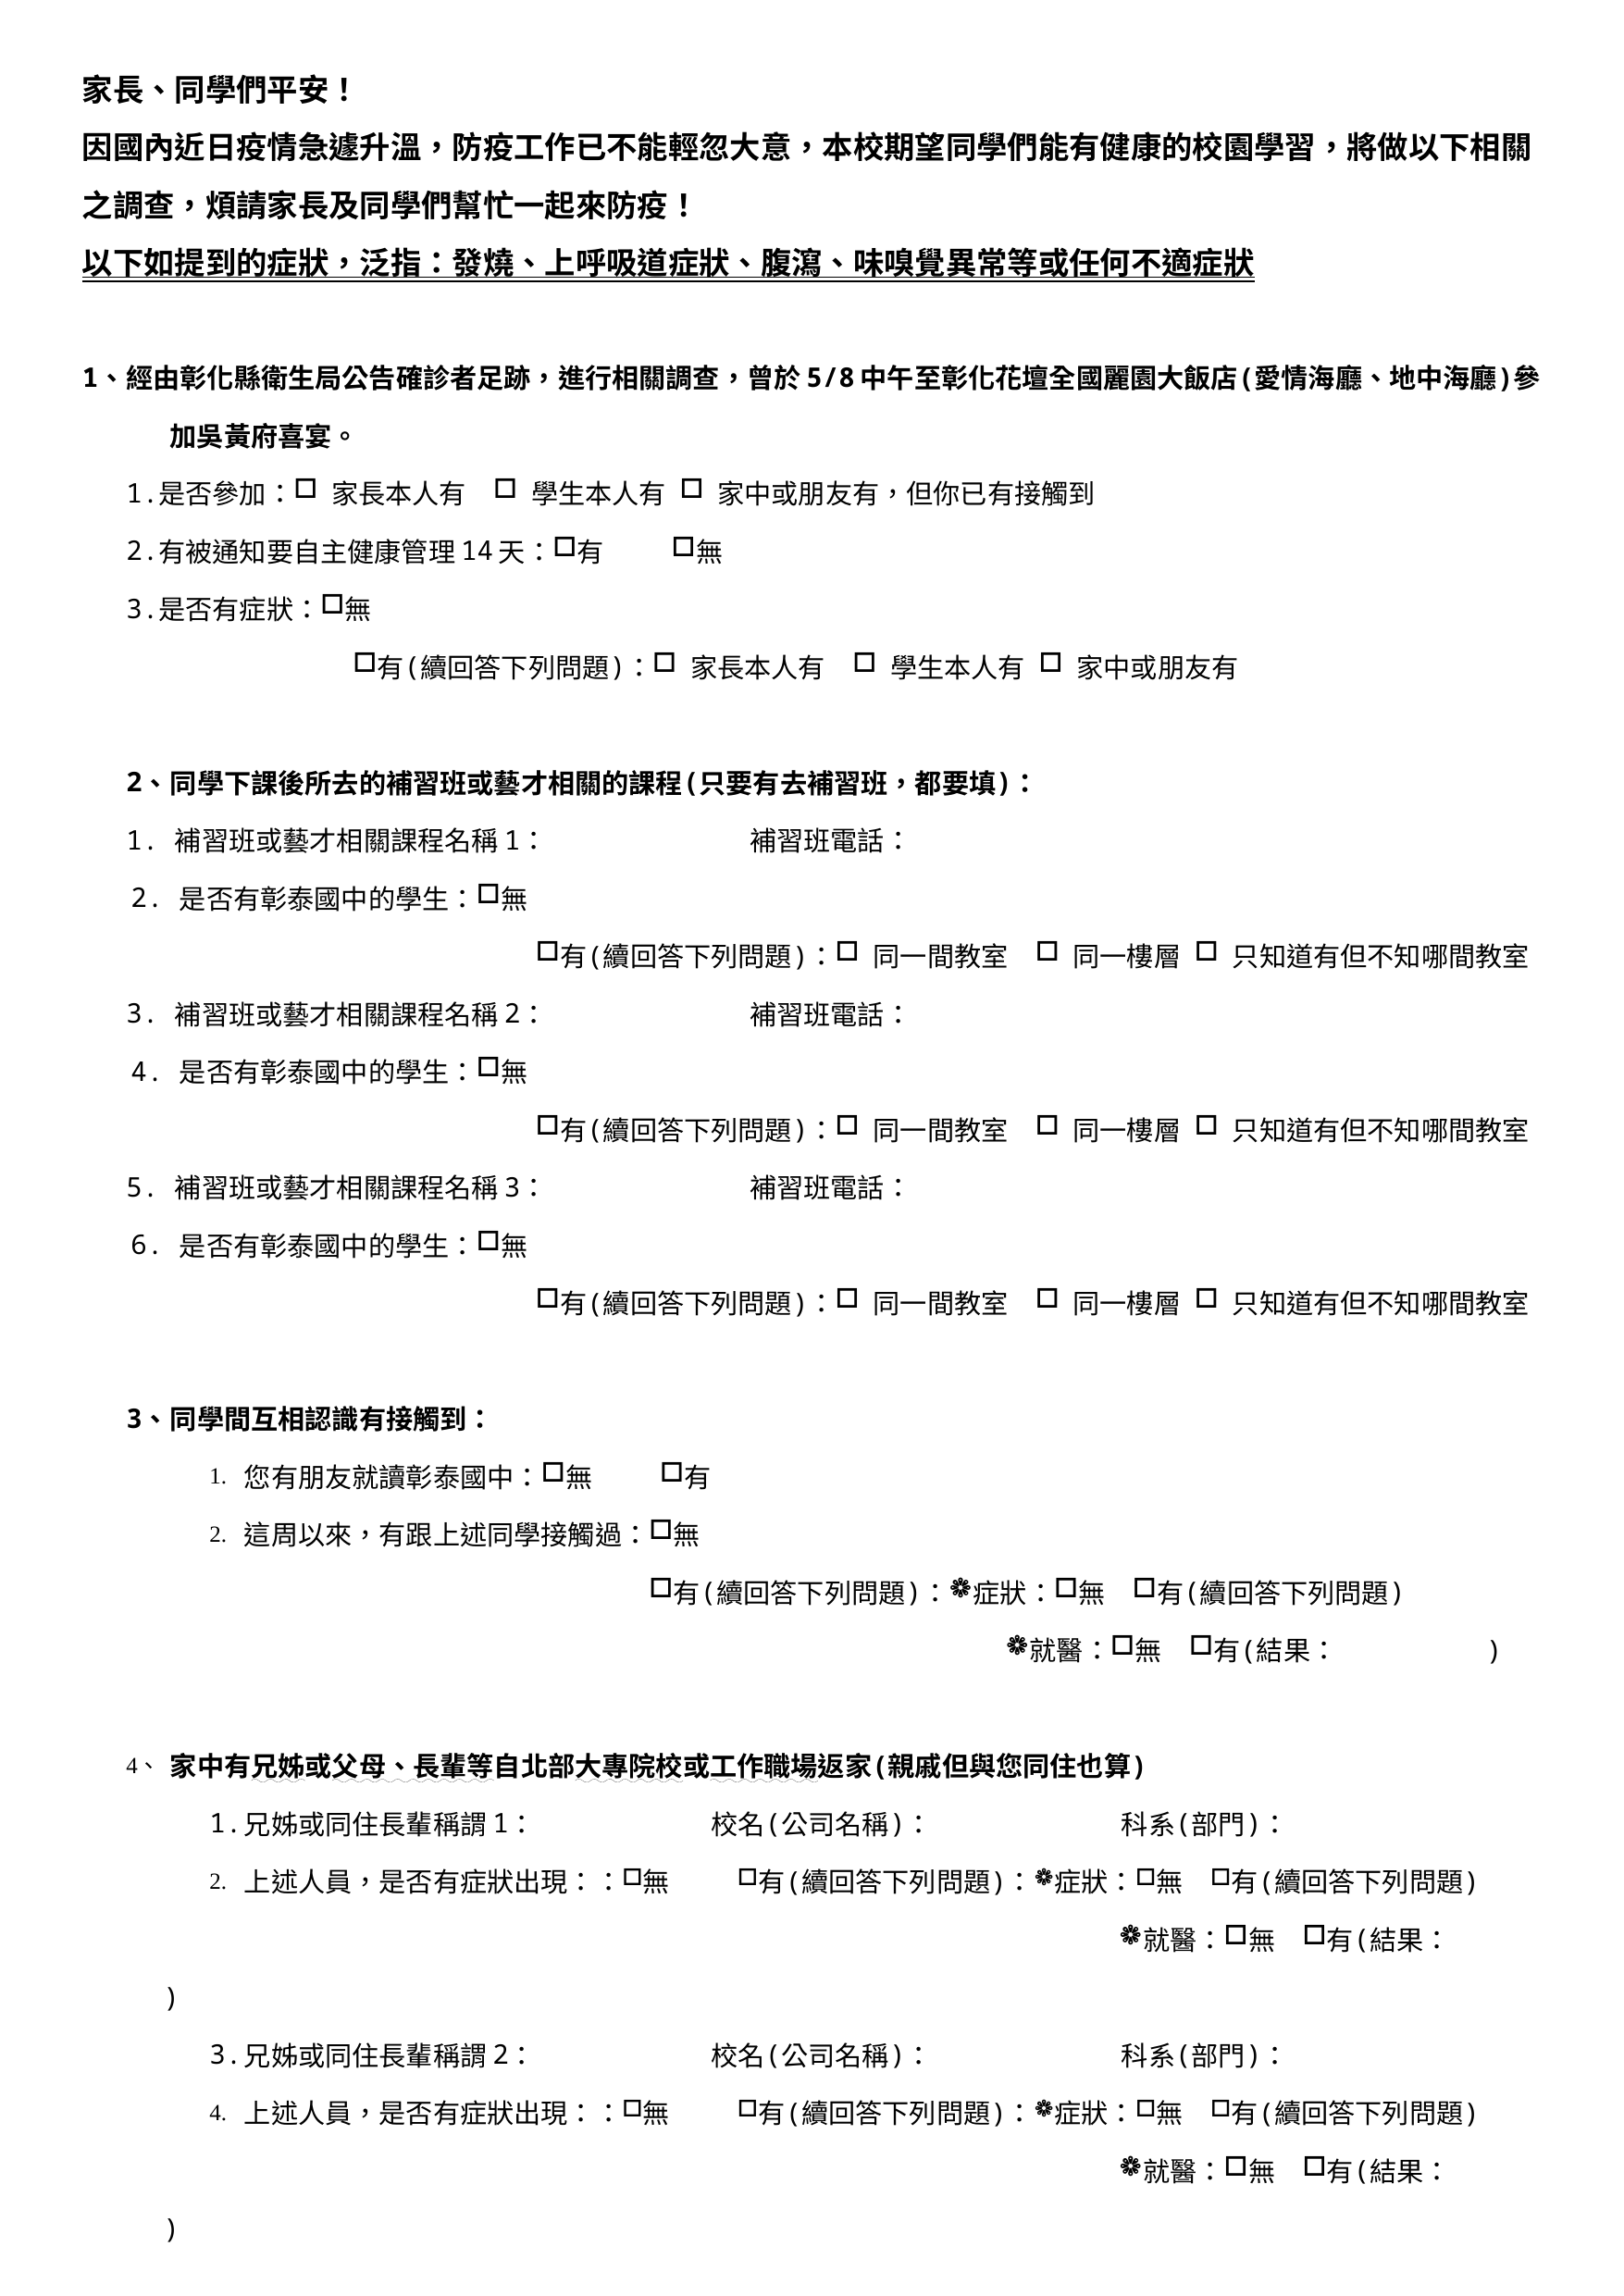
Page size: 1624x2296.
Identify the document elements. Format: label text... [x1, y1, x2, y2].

text 以下如提到的症狀，泛指：發燒、上呼吸道症狀、腹瀉、味嗅覺異常等或任何不適症狀 [82, 222, 1542, 280]
text 有(續回答下列問題)：症狀：無 有(續回答下列問題) [163, 1553, 1542, 1610]
text 5. 補習班或藝才相關課程名稱3： 補習班電話： [126, 1148, 1542, 1206]
text 有(續回答下列問題)： 家長本人有  學生本人有  家中或朋友有 [126, 627, 1542, 685]
text 因國內近日疫情急遽升溫，防疫工作已不能輕忽大意，本校期望同學們能有健康的校園學習，將做以下相關之調查，煩請家長及同學們幫忙一起來防疫！ [82, 106, 1542, 222]
text 2. 是否有彰泰國中的學生：無 [82, 859, 1542, 916]
list 家中有兄姊或父母、長輩等自北部大專院校或工作職場返家(親戚但與您同住也算) [126, 1726, 1542, 1784]
text 1.是否參加： 家長本人有  學生本人有  家中或朋友有，但你已有接觸到 [126, 453, 1542, 512]
text 4. 是否有彰泰國中的學生：無 [82, 1032, 1542, 1090]
list 兄姊或同住長輩稱謂1： 校名(公司名稱)： 科系(部門)： [209, 1784, 1542, 1842]
text 有(續回答下列問題)： 同一間教室  同一樓層  只知道有但不知哪間教室 [82, 1090, 1542, 1148]
text 3. 補習班或藝才相關課程名稱2： 補習班電話： [126, 974, 1542, 1032]
list 兄姊或同住長輩稱謂2： 校名(公司名稱)： 科系(部門)： [209, 2016, 1542, 2073]
list 這周以來，有跟上述同學接觸過：無 [209, 1495, 1542, 1553]
text 就醫：無 有(結果： ) [163, 1900, 1542, 2016]
list 經由彰化縣衛生局公告確診者足跡，進行相關調查，曾於5/8中午至彰化花壇全國麗園大飯店(愛情海廳、地中海廳)參加吳黃府喜宴。 [82, 338, 1542, 453]
text 有(續回答下列問題)： 同一間教室  同一樓層  只知道有但不知哪間教室 [82, 916, 1542, 974]
text 6. 是否有彰泰國中的學生：無 [82, 1206, 1542, 1263]
text 就醫：無 有(結果： ) [163, 1610, 1542, 1669]
text 2.有被通知要自主健康管理14天：有 無 [126, 512, 1542, 569]
text 就醫：無 有(結果： ) [163, 2131, 1542, 2247]
list 上述人員，是否有症狀出現：：無 有(續回答下列問題)：症狀：無 有(續回答下列問題) [209, 2073, 1542, 2131]
list 同學間互相認識有接觸到： [126, 1379, 1542, 1437]
text 家長、同學們平安！ [82, 49, 1542, 106]
list 上述人員，是否有症狀出現：：無 有(續回答下列問題)：症狀：無 有(續回答下列問題) [209, 1842, 1542, 1900]
list 同學下課後所去的補習班或藝才相關的課程(只要有去補習班，都要填)： [126, 743, 1542, 800]
text 3.是否有症狀：無 [126, 569, 1542, 627]
list 您有朋友就讀彰泰國中：無 有 [209, 1437, 1542, 1495]
text 有(續回答下列問題)： 同一間教室  同一樓層  只知道有但不知哪間教室 [82, 1263, 1542, 1322]
text 1. 補習班或藝才相關課程名稱1： 補習班電話： [126, 800, 1542, 859]
